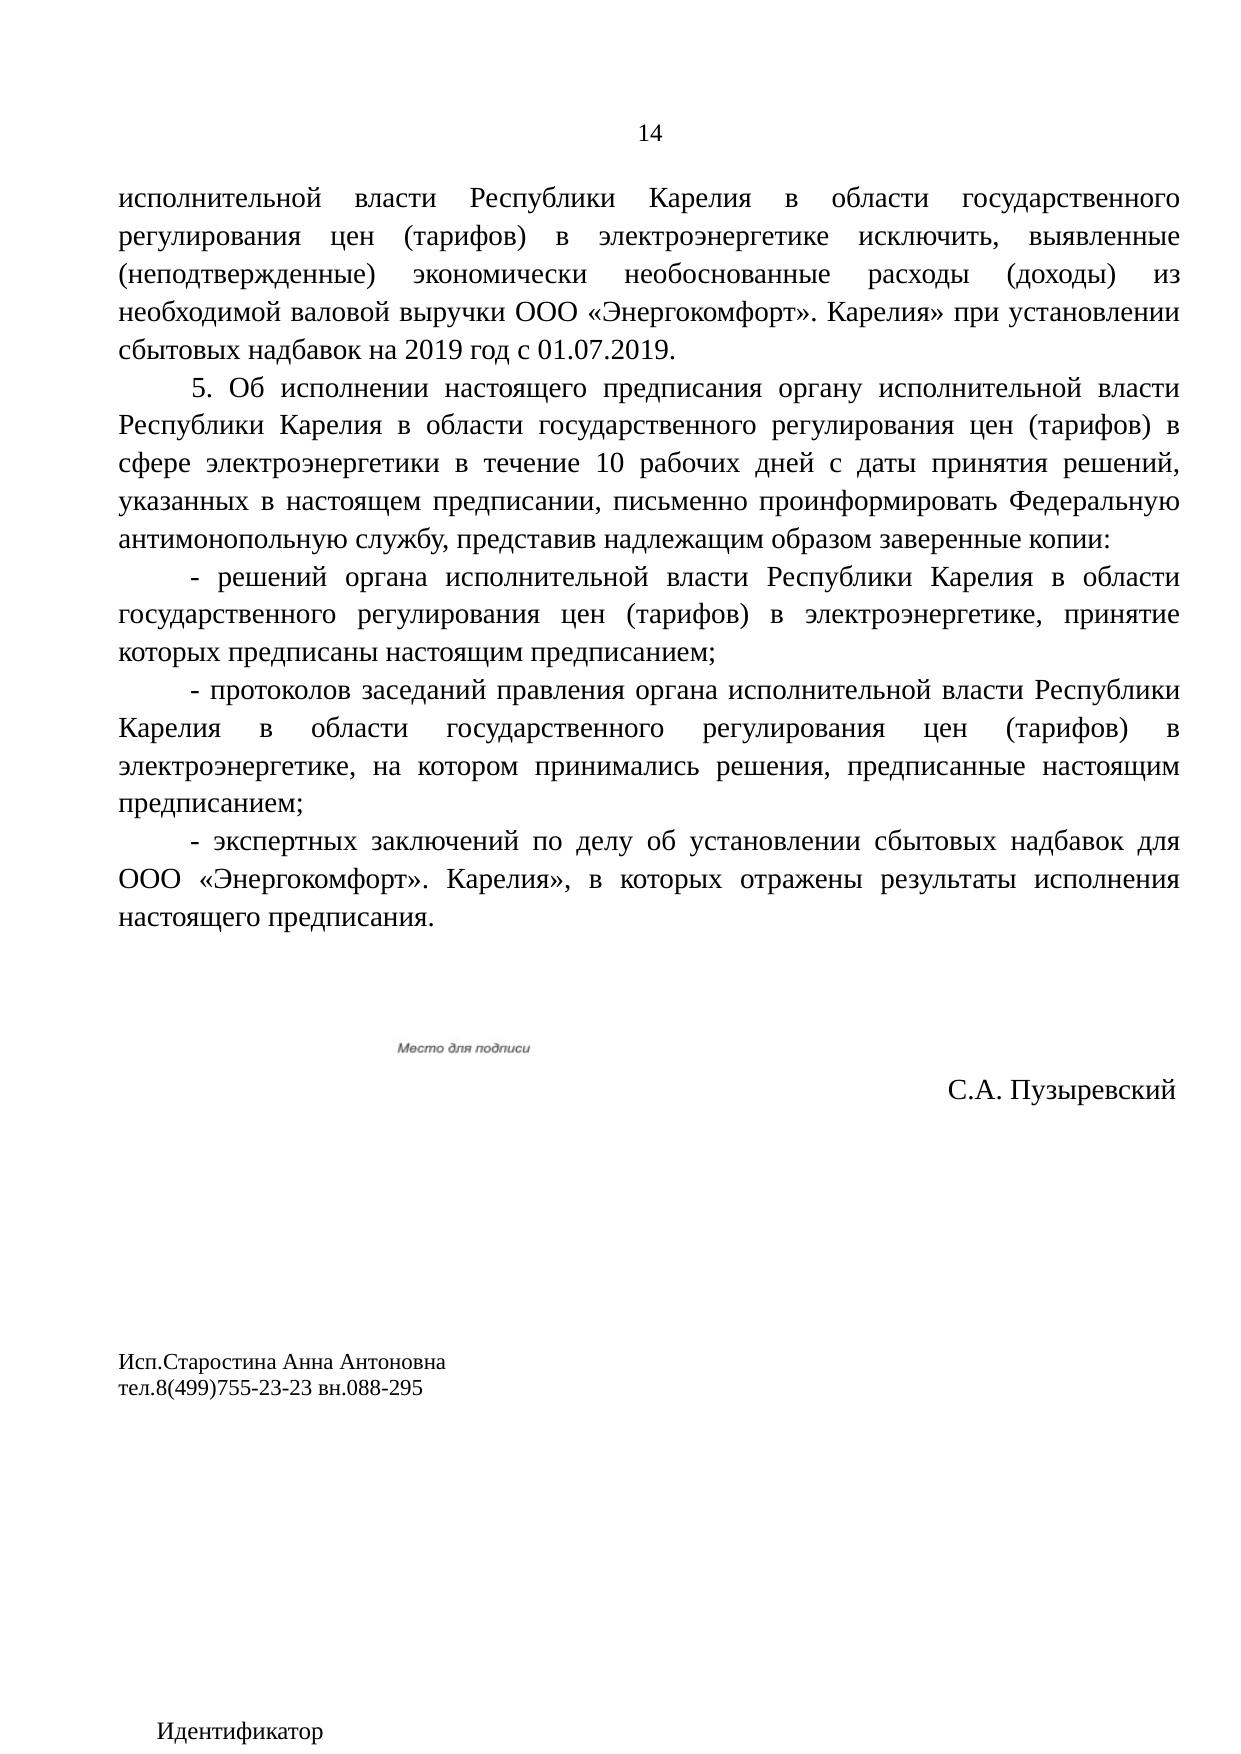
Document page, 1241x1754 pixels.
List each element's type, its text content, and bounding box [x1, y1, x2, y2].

list - протоколов заседаний правления органа исполнительной власти Республики Карелия в области государственного регулирования цен (тарифов) в электроэнергетике, на котором принимались решения, предписанные настоящим предписанием; [118, 668, 1181, 819]
picture [364, 1012, 553, 1092]
table_header С.А. Пузыревский [832, 1000, 1182, 1264]
list исполнительной власти Республики Карелия в области государственного регулирования цен (тарифов) в электроэнергетике исключить, выявленные (неподтвержденные) экономически необоснованные расходы (доходы) из необходимой валовой выручки ООО «Энергокомфорт». Карелия» при установлении сбытовых надбавок на 2019 год с 01.07.2019. [118, 176, 1181, 365]
list - решений органа исполнительной власти Республики Карелия в области государственного регулирования цен (тарифов) в электроэнергетике, принятие которых предписаны настоящим предписанием; [118, 554, 1181, 668]
list - экспертных заключений по делу об установлении сбытовых надбавок для ООО «Энергокомфорт». Карелия», в которых отражены результаты исполнения настоящего предписания. [118, 819, 1181, 933]
list 5. Об исполнении настоящего предписания органу исполнительной власти Республики Карелия в области государственного регулирования цен (тарифов) в сфере электроэнергетики в течение 10 рабочих дней с даты принятия решений, указанных в настоящем предписании, письменно проинформировать Федеральную антимонопольную службу, представив надлежащим образом заверенные копии: [118, 365, 1181, 554]
table_header [118, 1000, 352, 1264]
table_header [353, 1000, 832, 1264]
text Исп.Старостина Анна Антоновна [118, 1348, 1181, 1374]
text тел.8(499)755-23-23 вн.088-295 [118, 1374, 1181, 1401]
